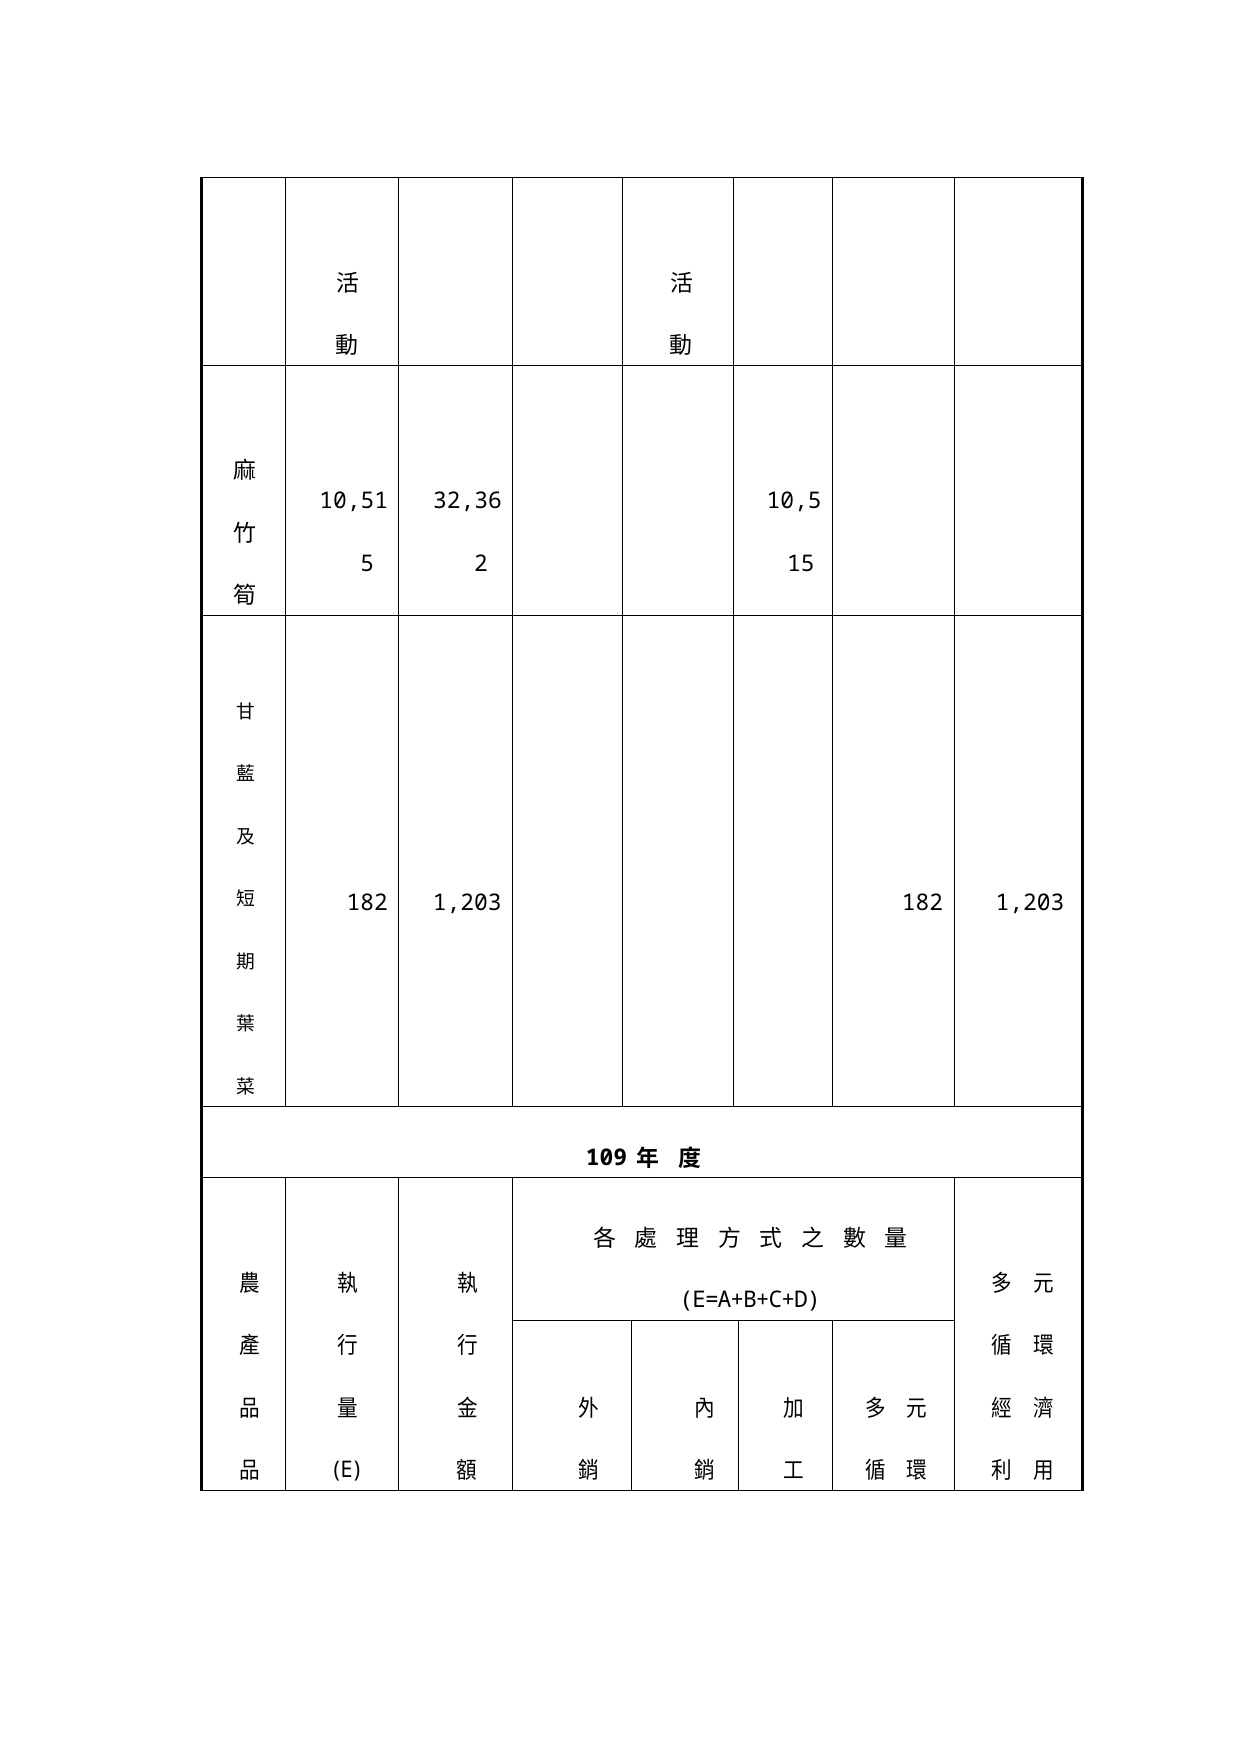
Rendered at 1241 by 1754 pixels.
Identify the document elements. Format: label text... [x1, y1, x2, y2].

table_cell [955, 178, 1081, 365]
table_cell 182 [833, 616, 954, 1106]
table_cell [955, 366, 1081, 615]
table_cell [513, 178, 622, 365]
table_cell 執行金額 [399, 1178, 512, 1490]
table_cell 農產品品 [203, 1178, 285, 1490]
table_cell 109年度 [203, 1107, 1081, 1177]
table_cell 10,515 [286, 366, 398, 615]
table_cell 外銷 [513, 1321, 631, 1490]
table_cell [623, 366, 733, 615]
table_cell [833, 178, 954, 365]
table_cell [734, 178, 832, 365]
table_cell [623, 616, 733, 1106]
table_cell [203, 178, 285, 365]
table_cell 多元循環 [833, 1321, 954, 1490]
table_cell [513, 616, 622, 1106]
table_cell 甘藍及短期葉菜 [203, 616, 285, 1106]
table_cell 32,362 [399, 366, 512, 615]
table_cell 活動 [623, 178, 733, 365]
table_cell [833, 366, 954, 615]
table_cell [399, 178, 512, 365]
table_cell 1,203 [955, 616, 1081, 1106]
table_cell 10,515 [734, 366, 832, 615]
table_cell [734, 616, 832, 1106]
table_cell 加工 [739, 1321, 832, 1490]
table_cell [513, 366, 622, 615]
table_cell 各處理方式之數量(E=A+B+C+D) [513, 1178, 954, 1319]
table_cell 執行量 (E) [286, 1178, 398, 1490]
table_cell 活動 [286, 178, 398, 365]
table_cell 1,203 [399, 616, 512, 1106]
table_cell 內銷 [632, 1321, 738, 1490]
table_cell 麻竹筍 [203, 366, 285, 615]
table_cell 182 [286, 616, 398, 1106]
table_cell 多元循環經濟利用 [955, 1178, 1081, 1490]
